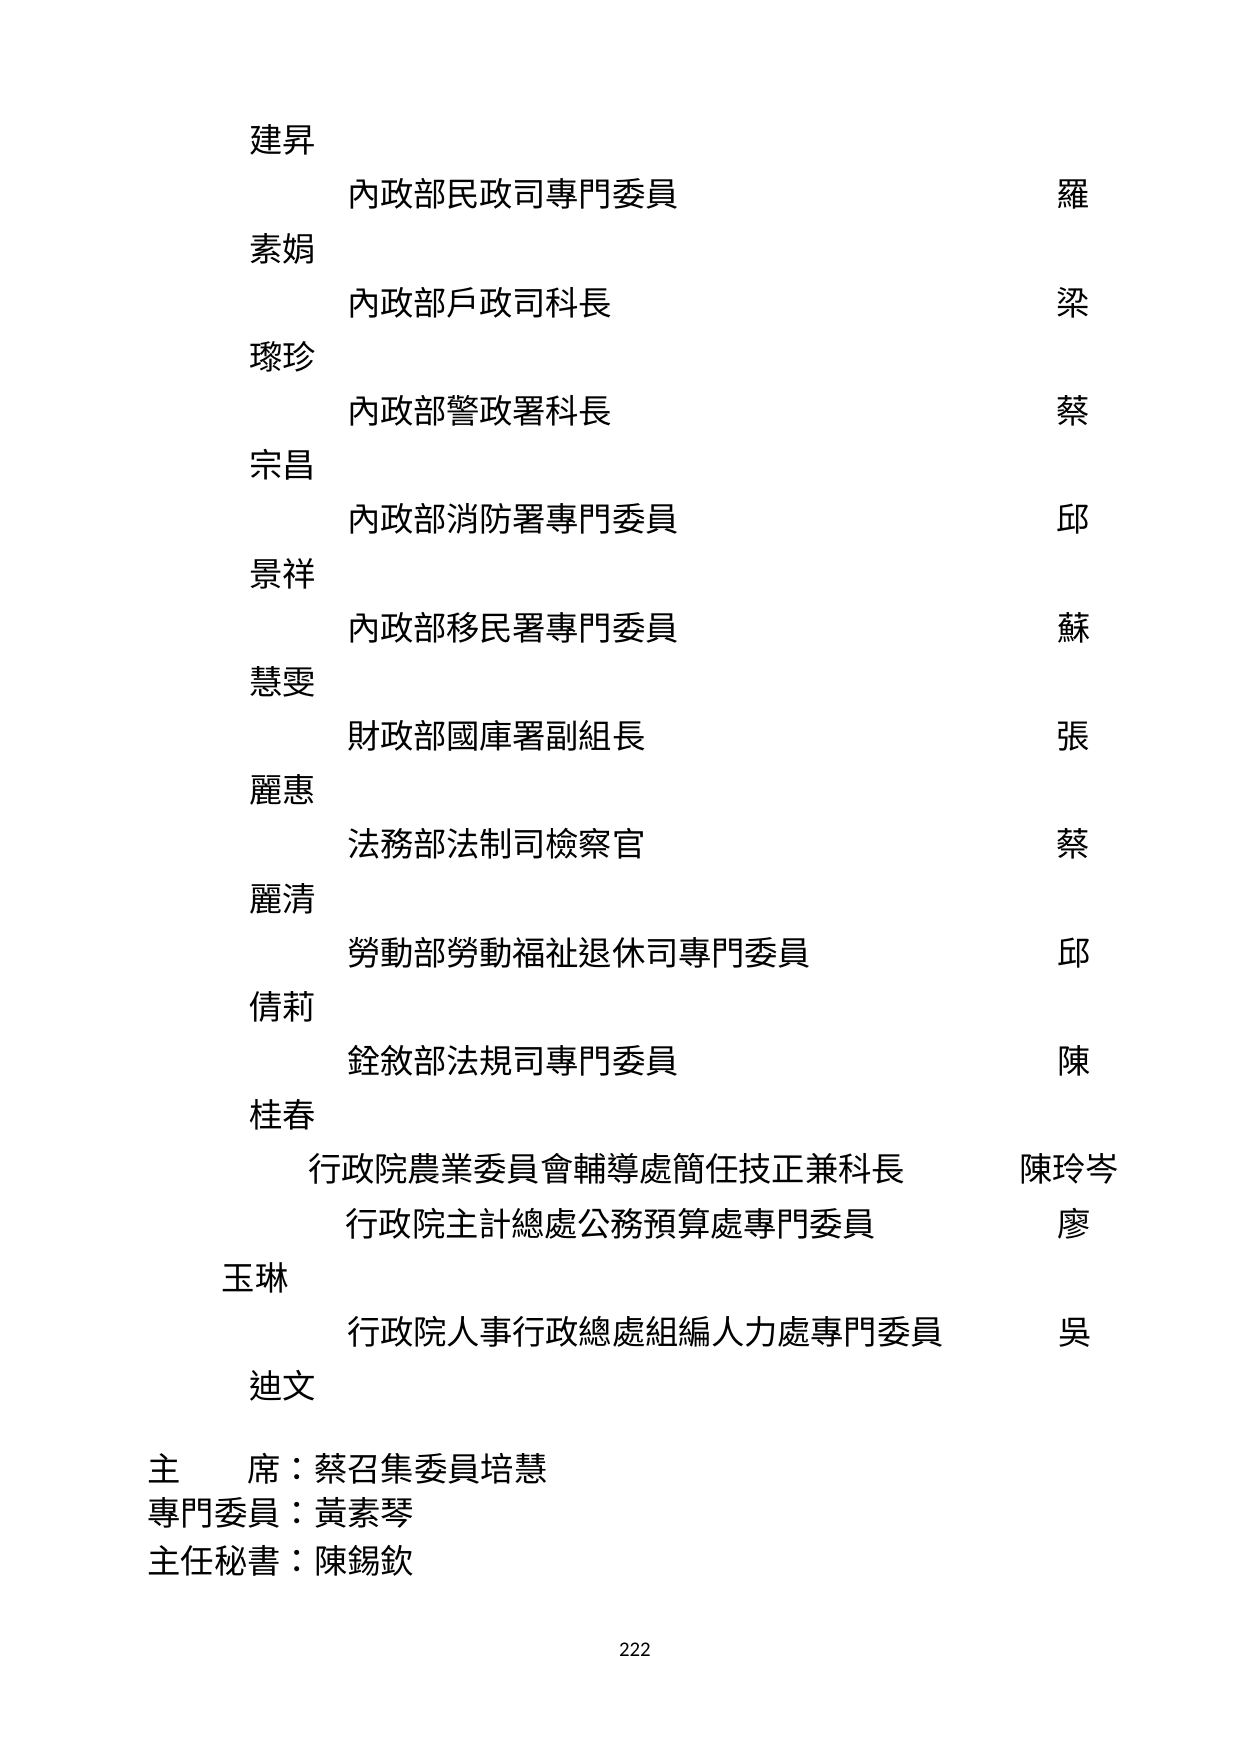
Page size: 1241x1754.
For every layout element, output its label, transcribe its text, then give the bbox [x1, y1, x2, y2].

text 內政部民政司專門委員 羅素娟 [149, 166, 1122, 275]
text 內政部移民署專門委員 蘇慧雯 [149, 600, 1122, 708]
text 銓敘部法規司專門委員 陳桂春 [149, 1033, 1122, 1141]
text 行政院農業委員會輔導處簡任技正兼科長 陳玲岑 [160, 1141, 1122, 1196]
text 內政部戶政司科長 梁瓈珍 [149, 275, 1122, 383]
text 主 席：蔡召集委員培慧 [147, 1425, 1118, 1487]
text 主任秘書：陳錫欽 [147, 1535, 1120, 1583]
text 財政部國庫署副組長 張麗惠 [149, 708, 1122, 816]
text 法務部法制司檢察官 蔡麗清 [149, 816, 1122, 925]
text 內政部警政署科長 蔡宗昌 [149, 383, 1122, 491]
text 建昇 [149, 112, 1122, 166]
text 行政院主計總處公務預算處專門委員 廖玉琳 [147, 1196, 1122, 1304]
text 勞動部勞動福祉退休司專門委員 邱倩莉 [149, 925, 1122, 1033]
text 專門委員：黃素琴 [147, 1487, 1120, 1535]
text 行政院人事行政總處組編人力處專門委員 吳迪文 [149, 1304, 1122, 1412]
text 內政部消防署專門委員 邱景祥 [149, 491, 1122, 600]
